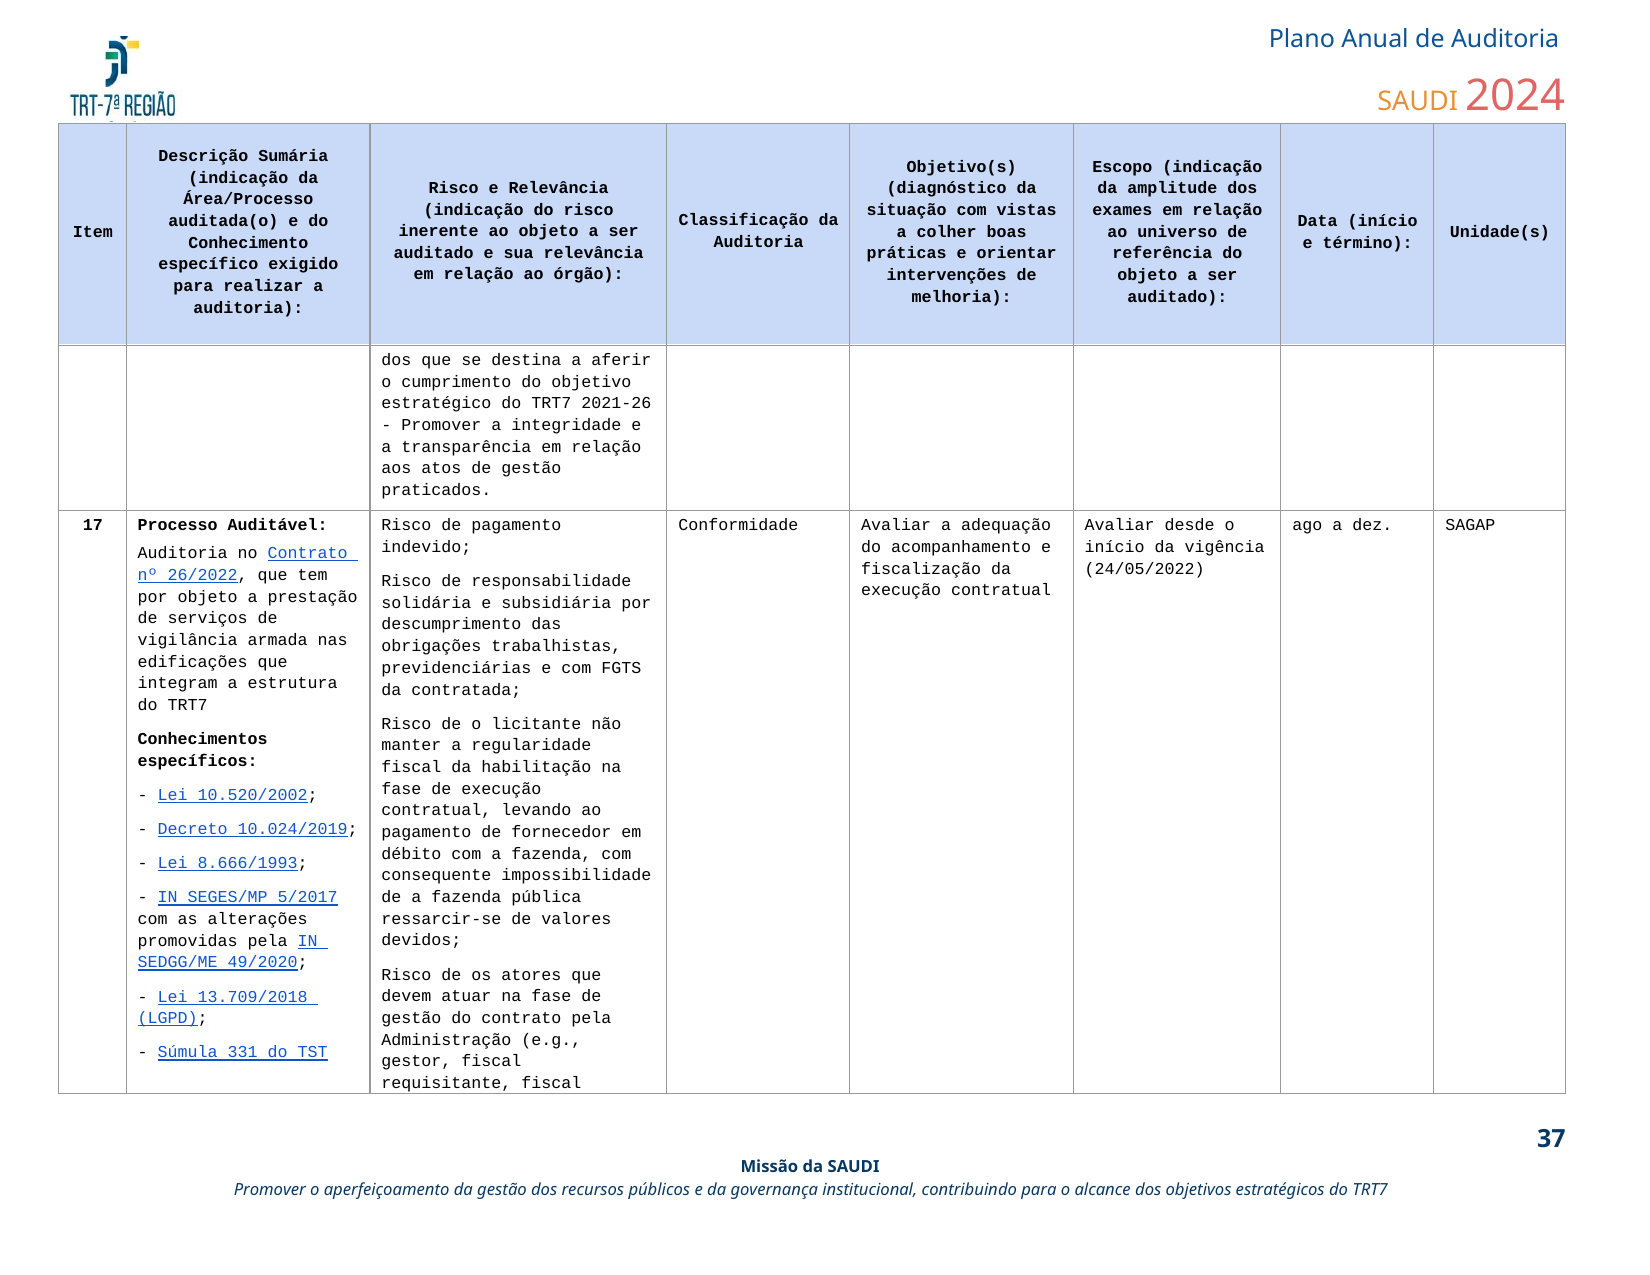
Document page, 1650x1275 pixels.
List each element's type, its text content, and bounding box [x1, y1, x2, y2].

table_header Escopo (indicação da amplitude dos exames em relação ao universo de referência do objeto a ser auditado): [1074, 124, 1280, 344]
table_cell ago a dez. [1281, 511, 1433, 1093]
table_header Classificação da Auditoria [667, 124, 849, 344]
table_cell SAGAP [1434, 511, 1565, 1093]
table_header Data (início e término): [1281, 124, 1433, 344]
table_cell [1281, 346, 1433, 510]
table_header Descrição Sumária (indicação da Área/Processo auditada(o) e do Conhecimento específico exigido para realizar a auditoria): [127, 124, 369, 344]
table_header Objetivo(s) (diagnóstico da situação com vistas a colher boas práticas e orientar intervenções de melhoria): [850, 124, 1073, 344]
table_cell 17 [59, 511, 126, 1093]
table_cell dos que se destina a aferir o cumprimento do objetivo estratégico do TRT7 2021-26 - Promover a integridade e a transparência em relação aos atos de gestão praticados. [371, 346, 666, 510]
table_cell [59, 346, 126, 510]
table_cell [1074, 346, 1280, 510]
table_cell Processo Auditável: Auditoria no Contrato nº 26/2022, que tem por objeto a prestação de serviços de vigilância armada nas edificações que integram a estrutura do TRT7 Conhecimentos específicos: - Lei 10.520/2002; - Decreto 10.024/2019; - Lei 8.666/1993; - IN SEGES/MP 5/2017 com as alterações promovidas pela IN SEDGG/ME 49/2020; - Lei 13.709/2018 (LGPD); - Súmula 331 do TST [127, 511, 369, 1093]
table_cell Conformidade [667, 511, 849, 1093]
table_header Risco e Relevância (indicação do risco inerente ao objeto a ser auditado e sua relevância em relação ao órgão): [371, 124, 666, 344]
table_cell [127, 346, 369, 510]
table_header Item [59, 124, 126, 344]
table_cell [667, 346, 849, 510]
table_cell Avaliar desde o início da vigência (24/05/2022) [1074, 511, 1280, 1093]
table_header Unidade(s) [1434, 124, 1565, 344]
table_cell Avaliar a adequação do acompanhamento e fiscalização da execução contratual [850, 511, 1073, 1093]
table_cell [850, 346, 1073, 510]
table_cell Risco de pagamento indevido; Risco de responsabilidade solidária e subsidiária por descumprimento das obrigações trabalhistas, previdenciárias e com FGTS da contratada; Risco de o licitante não manter a regularidade fiscal da habilitação na fase de execução contratual, levando ao pagamento de fornecedor em débito com a fazenda, com consequente impossibilidade de a fazenda pública ressarcir-se de valores devidos; Risco de os atores que devem atuar na fase de gestão do contrato pela Administração (e.g., gestor, fiscal requisitante, fiscal [371, 511, 666, 1093]
table_cell [1434, 346, 1565, 510]
